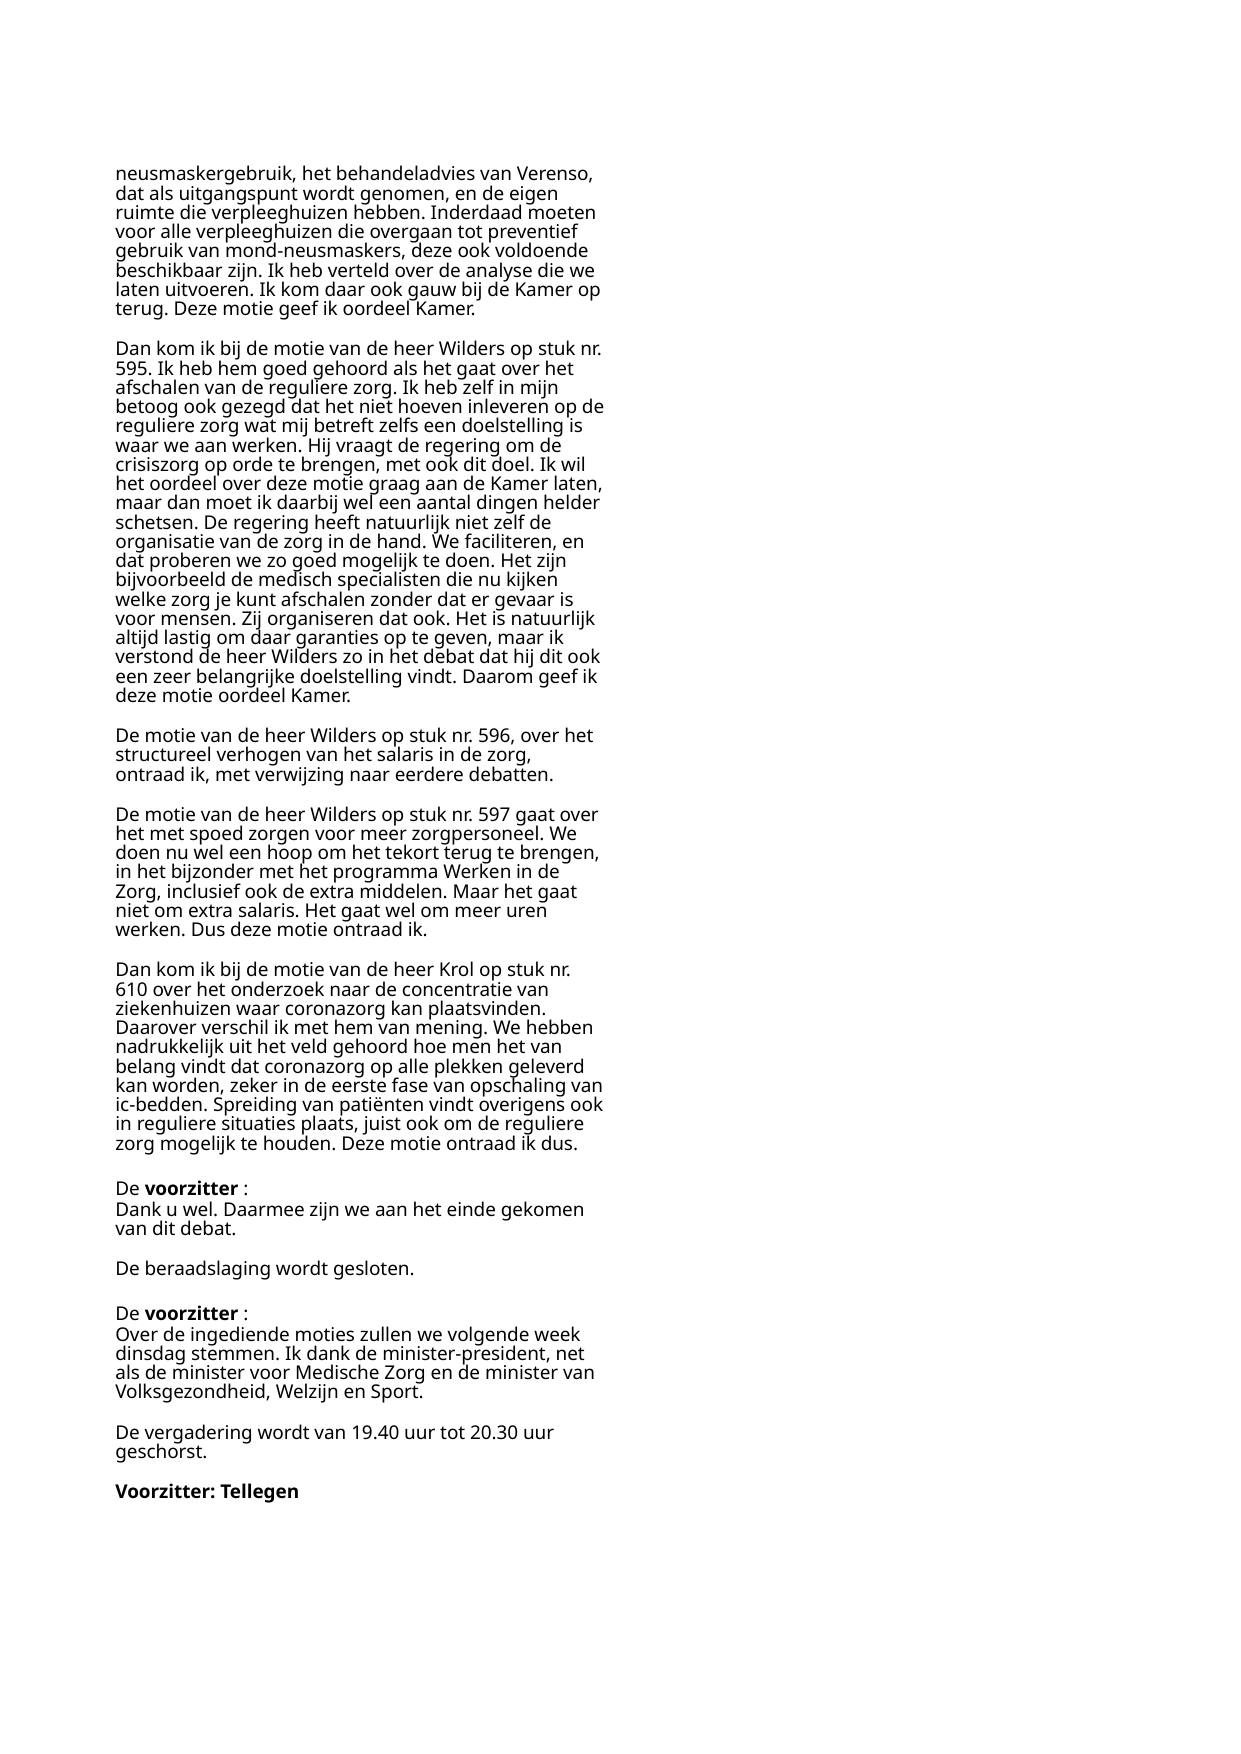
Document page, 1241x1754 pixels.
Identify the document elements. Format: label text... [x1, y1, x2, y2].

text De vergadering wordt van 19.40 uur tot 20.30 uur geschorst. [115, 1424, 605, 1462]
text neusmaskergebruik, het behandeladvies van Verenso, dat als uitgangspunt wordt genomen, en de eigen ruimte die verpleeghuizen hebben. Inderdaad moeten voor alle verpleeghuizen die overgaan tot preventief gebruik van mond-neusmaskers, deze ook voldoende beschikbaar zijn. Ik heb verteld over de analyse die we laten uitvoeren. Ik kom daar ook gauw bij de Kamer op terug. Deze motie geef ik oordeel Kamer. [115, 165, 605, 319]
text Voorzitter: Tellegen [115, 1483, 605, 1502]
text De motie van de heer Wilders op stuk nr. 596, over het structureel verhogen van het salaris in de zorg, ontraad ik, met verwijzing naar eerdere debatten. [115, 727, 605, 785]
text Dank u wel. Daarmee zijn we aan het einde gekomen van dit debat. [115, 1201, 605, 1239]
text De motie van de heer Wilders op stuk nr. 597 gaat over het met spoed zorgen voor meer zorgpersoneel. We doen nu wel een hoop om het tekort terug te brengen, in het bijzonder met het programma Werken in de Zorg, inclusief ook de extra middelen. Maar het gaat niet om extra salaris. Het gaat wel om meer uren werken. Dus deze motie ontraad ik. [115, 806, 605, 941]
text De voorzitter : [115, 1175, 605, 1201]
text De beraadslaging wordt gesloten. [115, 1260, 605, 1279]
text Dan kom ik bij de motie van de heer Krol op stuk nr. 610 over het onderzoek naar de concentratie van ziekenhuizen waar coronazorg kan plaatsvinden. Daarover verschil ik met hem van mening. We hebben nadrukkelijk uit het veld gehoord hoe men het van belang vindt dat coronazorg op alle plekken geleverd kan worden, zeker in de eerste fase van opschaling van ic-bedden. Spreiding van patiënten vindt overigens ook in reguliere situaties plaats, juist ook om de reguliere zorg mogelijk te houden. Deze motie ontraad ik dus. [115, 961, 605, 1154]
text Dan kom ik bij de motie van de heer Wilders op stuk nr. 595. Ik heb hem goed gehoord als het gaat over het afschalen van de reguliere zorg. Ik heb zelf in mijn betoog ook gezegd dat het niet hoeven inleveren op de reguliere zorg wat mij betreft zelfs een doelstelling is waar we aan werken. Hij vraagt de regering om de crisiszorg op orde te brengen, met ook dit doel. Ik wil het oordeel over deze motie graag aan de Kamer laten, maar dan moet ik daarbij wel een aantal dingen helder schetsen. De regering heeft natuurlijk niet zelf de organisatie van de zorg in de hand. We faciliteren, en dat proberen we zo goed mogelijk te doen. Het zijn bijvoorbeeld de medisch specialisten die nu kijken welke zorg je kunt afschalen zonder dat er gevaar is voor mensen. Zij organiseren dat ook. Het is natuurlijk altijd lastig om daar garanties op te geven, maar ik verstond de heer Wilders zo in het debat dat hij dit ook een zeer belangrijke doelstelling vindt. Daarom geef ik deze motie oordeel Kamer. [115, 340, 605, 706]
text Over de ingediende moties zullen we volgende week dinsdag stemmen. Ik dank de minister-president, net als de minister voor Medische Zorg en de minister van Volksgezondheid, Welzijn en Sport. [115, 1326, 605, 1403]
text De voorzitter : [115, 1300, 605, 1326]
